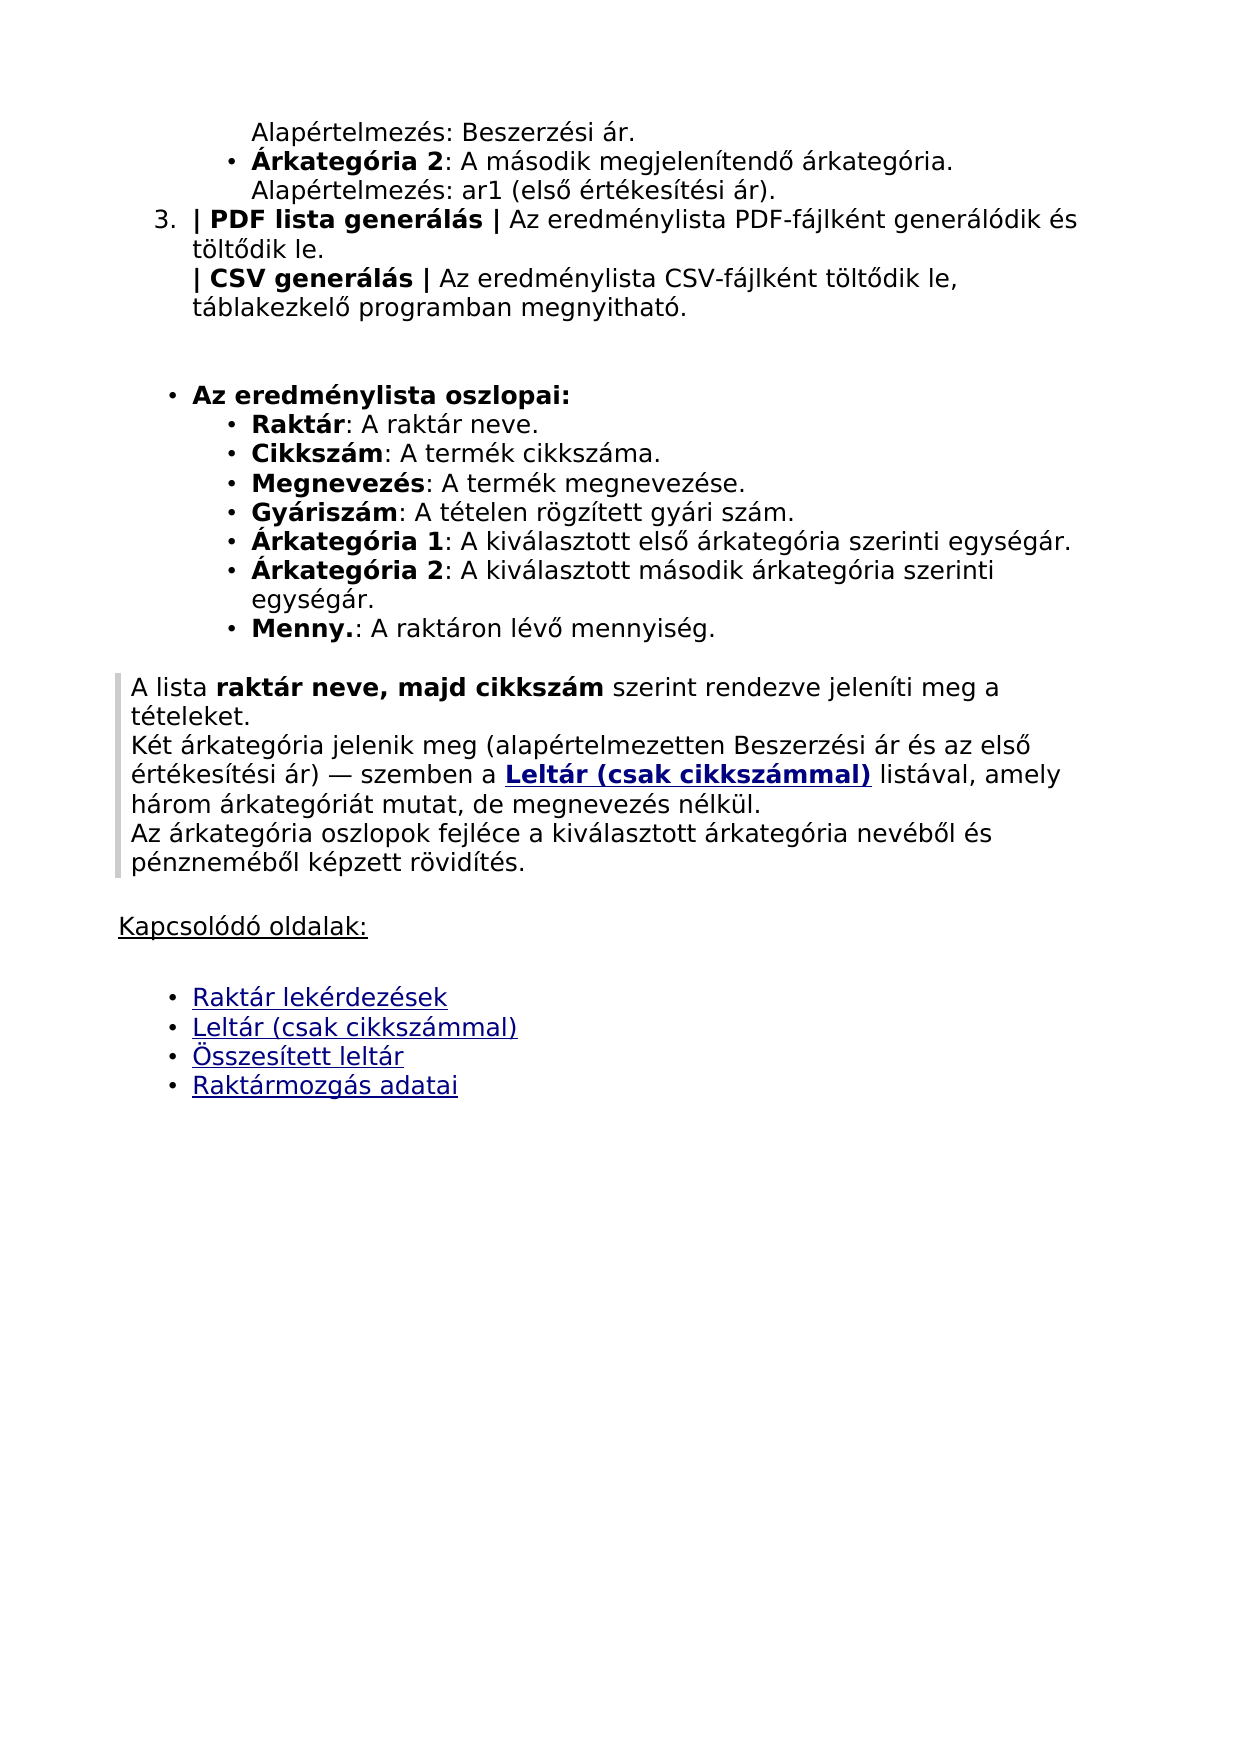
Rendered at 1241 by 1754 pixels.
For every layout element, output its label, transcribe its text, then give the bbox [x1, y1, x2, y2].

list Megnevezés: A termék megnevezése. [236, 469, 1122, 498]
list Cikkszám: A termék cikkszáma. [236, 439, 1122, 469]
list Raktármozgás adatai [177, 1071, 1122, 1100]
list Árkategória 2: A második megjelenítendő árkategória. Alapértelmezés: ar1 (első értékesítési ár). [236, 147, 1122, 206]
list | PDF lista generálás | Az eredménylista PDF-fájlként generálódik és töltődik le. | CSV generálás | Az eredménylista CSV-fájlként töltődik le, táblakezkelő programban megnyitható. [177, 206, 1122, 322]
text Kapcsolódó oldalak: [118, 912, 1122, 942]
list Árkategória 2: A kiválasztott második árkategória szerinti egységár. [236, 556, 1122, 614]
list Alapértelmezés: Beszerzési ár. [236, 118, 1122, 147]
list Összesített leltár [177, 1042, 1122, 1071]
list Az eredménylista oszlopai: [177, 381, 1122, 410]
list Gyáriszám: A tételen rögzített gyári szám. [236, 498, 1122, 527]
list Raktár lekérdezések [177, 983, 1122, 1013]
table_header A lista raktár neve, majd cikkszám szerint rendezve jeleníti meg a tételeket. Két árkategória jelenik meg (alapértelmezetten Beszerzési ár és az első értékesítési ár) — szemben a Leltár (csak cikkszámmal) listával, amely három árkategóriát mutat, de megnevezés nélkül. Az árkategória oszlopok fejléce a kiválasztott árkategória nevéből és pénzneméből képzett rövidítés. [121, 673, 1122, 877]
list Menny.: A raktáron lévő mennyiség. [236, 614, 1122, 644]
list Leltár (csak cikkszámmal) [177, 1013, 1122, 1042]
list Árkategória 1: A kiválasztott első árkategória szerinti egységár. [236, 527, 1122, 556]
list Raktár: A raktár neve. [236, 410, 1122, 439]
